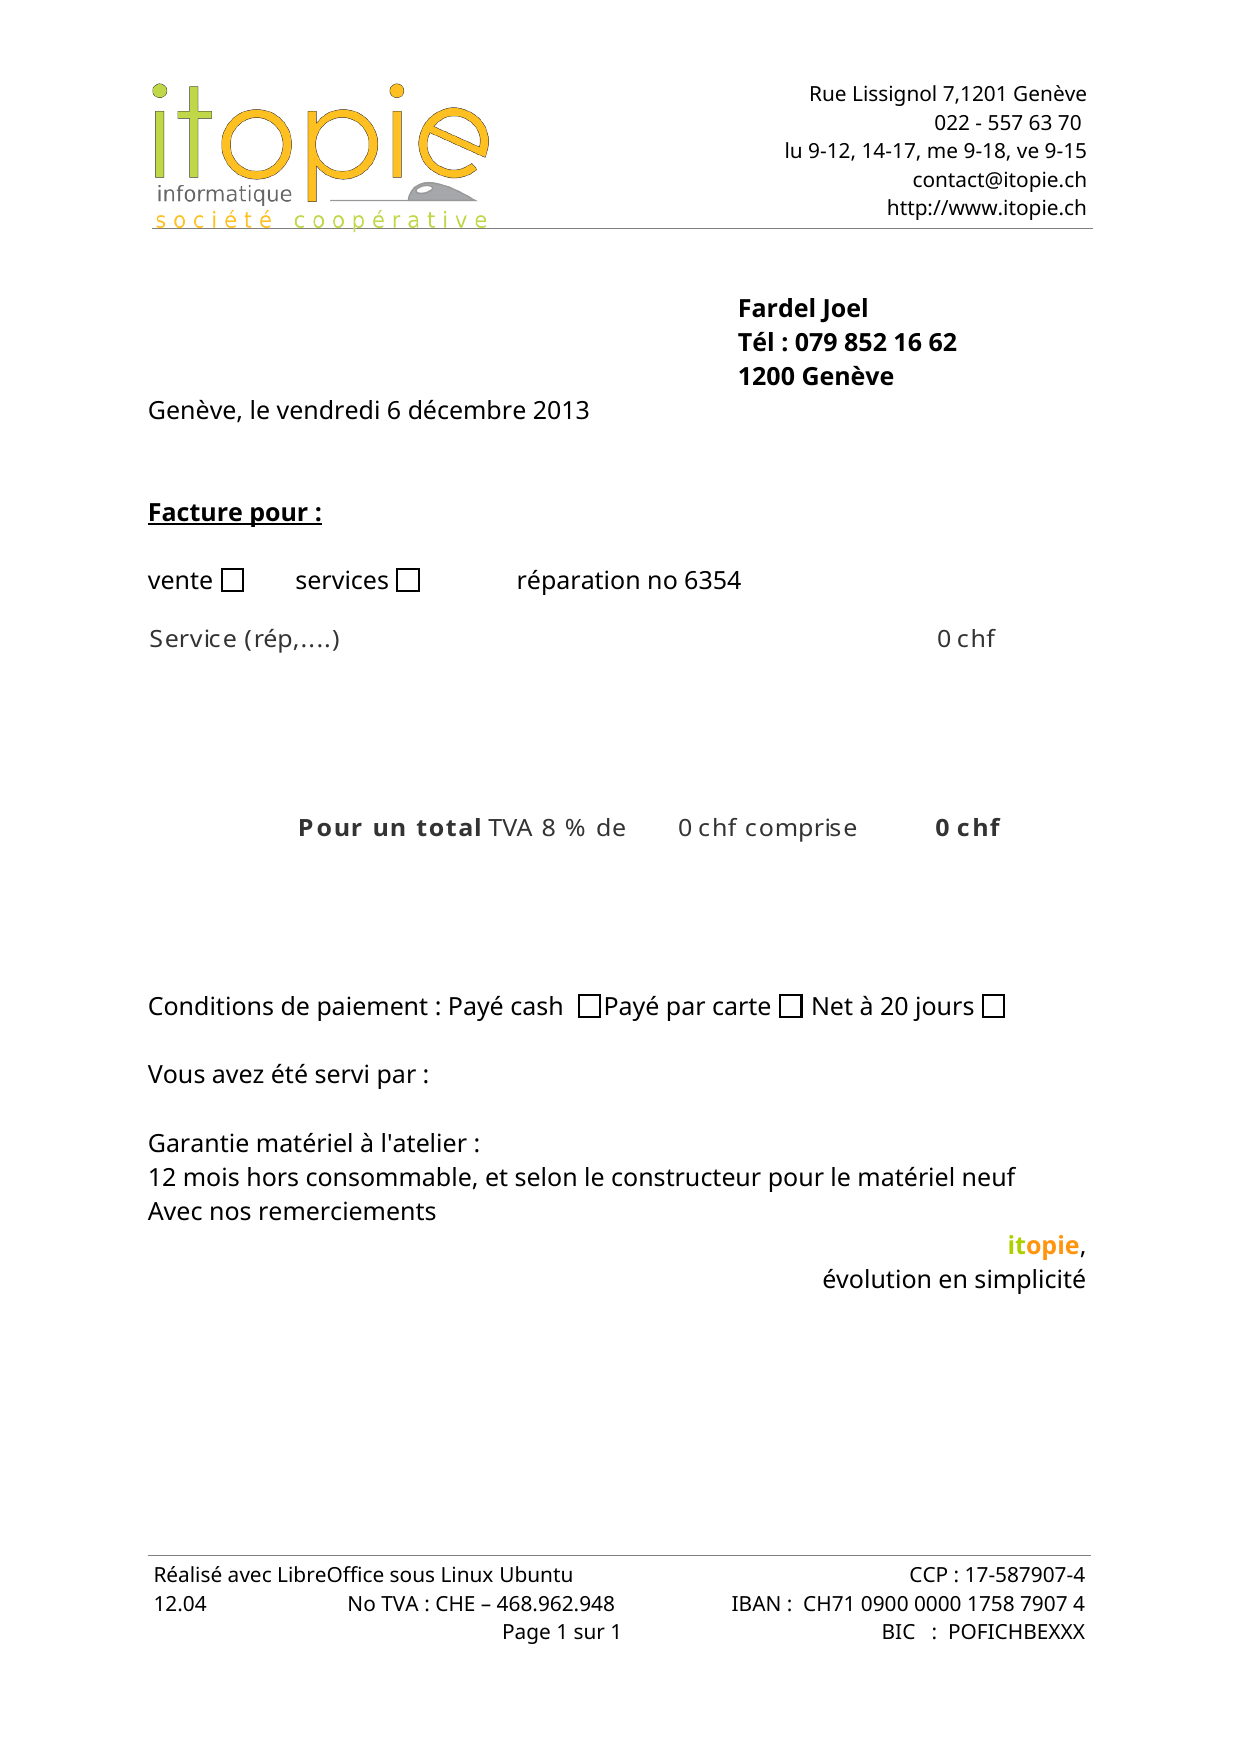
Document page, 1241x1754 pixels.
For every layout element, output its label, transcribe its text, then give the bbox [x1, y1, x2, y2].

text Conditions de paiement : Payé cash Payé par carte Net à 20 jours [148, 989, 1093, 1023]
text Garantie matériel à l'atelier : [148, 1125, 1093, 1159]
text 1200 Genève [148, 358, 1093, 392]
text Facture pour : [148, 495, 1093, 529]
text évolution en simplicité [148, 1262, 1093, 1296]
text Tél : 079 852 16 62 [148, 324, 1093, 358]
text Vous avez été servi par : [148, 1057, 1093, 1091]
text 12 mois hors consommable, et selon le constructeur pour le matériel neuf [148, 1159, 1093, 1193]
text Avec nos remerciements [148, 1193, 1093, 1227]
picture [138, 72, 500, 244]
text itopie, [148, 1227, 1093, 1262]
text Fardel Joel [148, 290, 1093, 324]
text Genève, le vendredi 6 décembre 2013 [148, 392, 1093, 427]
text vente services réparation no 6354 [148, 563, 1093, 597]
